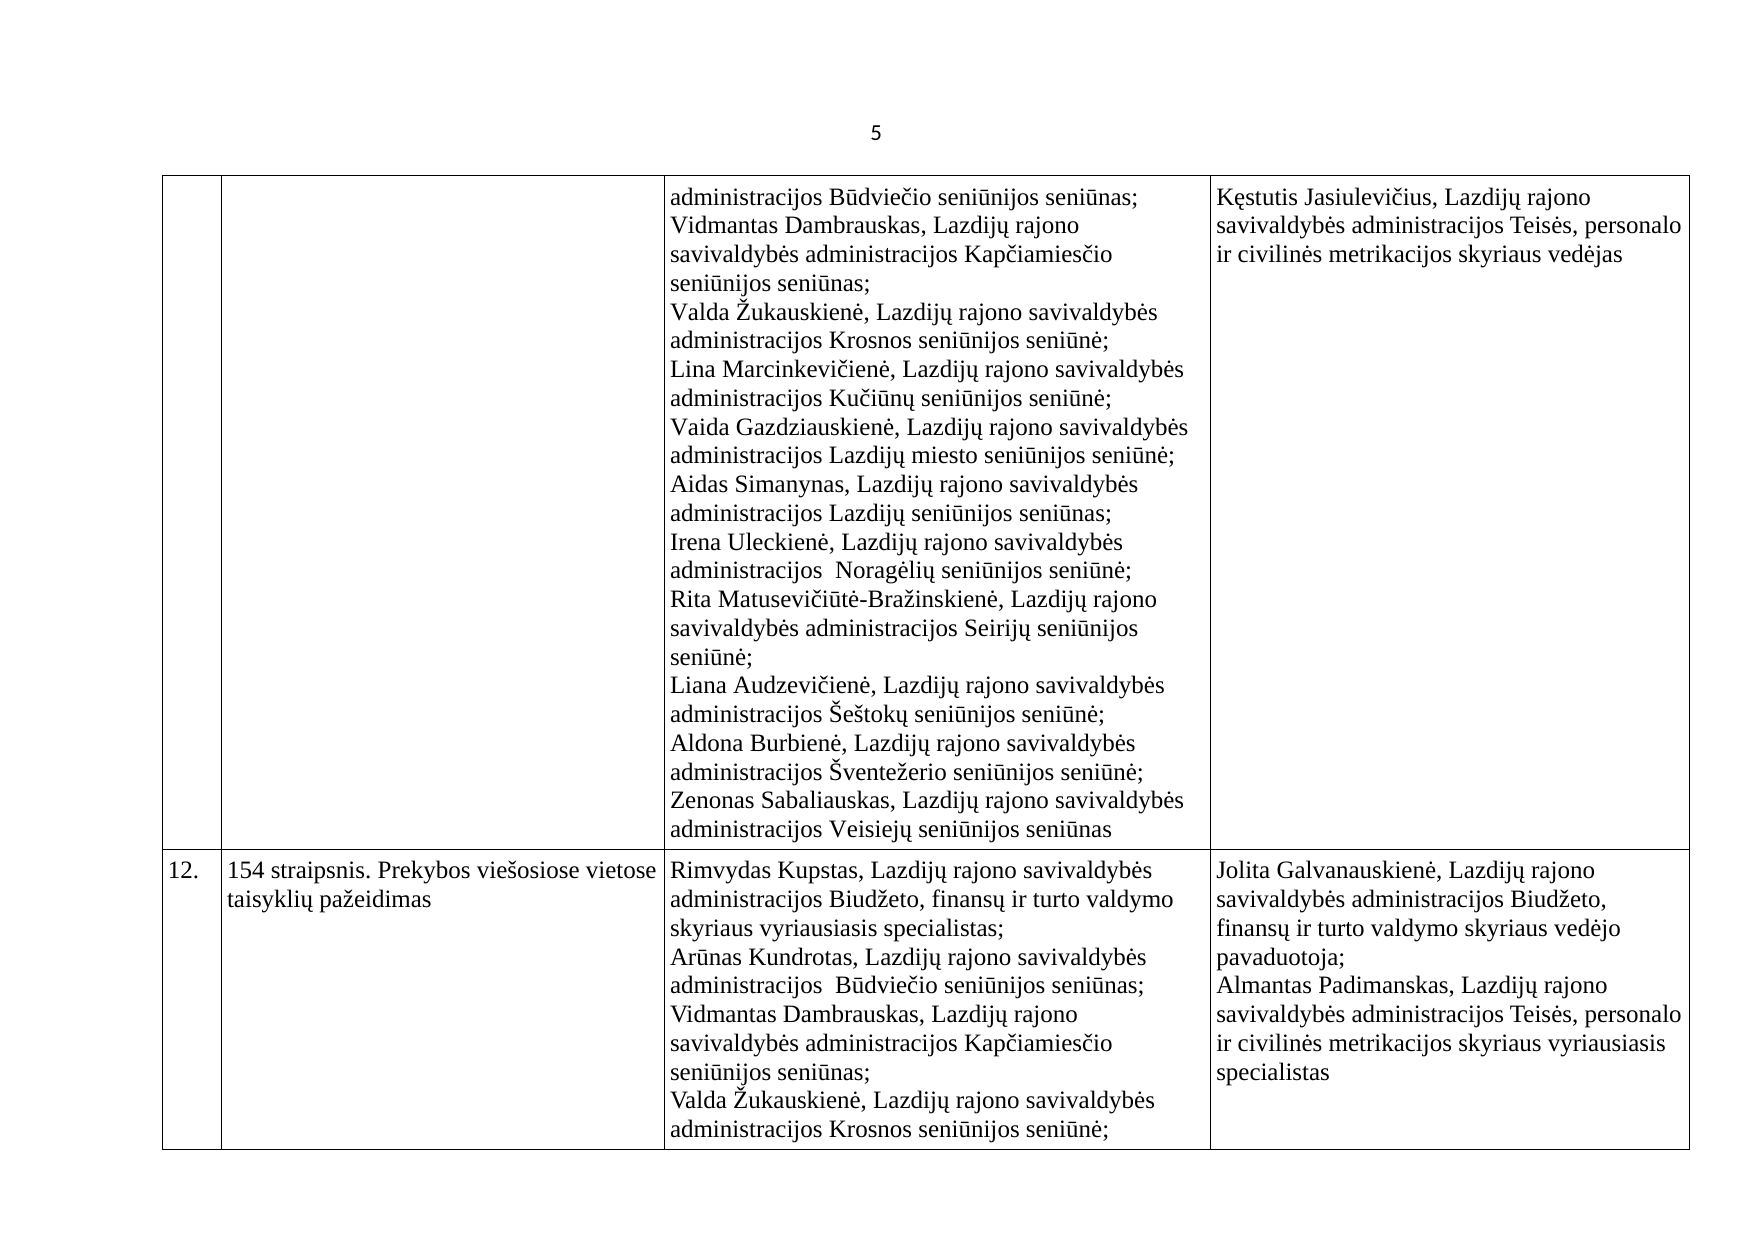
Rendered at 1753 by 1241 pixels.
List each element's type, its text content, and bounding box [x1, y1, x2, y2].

table_cell administracijos Būdviečio seniūnijos seniūnas; Vidmantas Dambrauskas, Lazdijų rajono savivaldybės administracijos Kapčiamiesčio seniūnijos seniūnas; Valda Žukauskienė, Lazdijų rajono savivaldybės administracijos Krosnos seniūnijos seniūnė; Lina Marcinkevičienė, Lazdijų rajono savivaldybės administracijos Kučiūnų seniūnijos seniūnė; Vaida Gazdziauskienė, Lazdijų rajono savivaldybės administracijos Lazdijų miesto seniūnijos seniūnė; Aidas Simanynas, Lazdijų rajono savivaldybės administracijos Lazdijų seniūnijos seniūnas; Irena Uleckienė, Lazdijų rajono savivaldybės administracijos Noragėlių seniūnijos seniūnė; Rita Matusevičiūtė-Bražinskienė, Lazdijų rajono savivaldybės administracijos Seirijų seniūnijos seniūnė; Liana Audzevičienė, Lazdijų rajono savivaldybės administracijos Šeštokų seniūnijos seniūnė; Aldona Burbienė, Lazdijų rajono savivaldybės administracijos Šventežerio seniūnijos seniūnė; Zenonas Sabaliauskas, Lazdijų rajono savivaldybės administracijos Veisiejų seniūnijos seniūnas [665, 176, 1210, 849]
table_cell [222, 176, 664, 849]
table_cell [163, 176, 221, 849]
table_cell 12. [163, 850, 221, 1149]
table_cell 154 straipsnis. Prekybos viešosiose vietose taisyklių pažeidimas [222, 850, 664, 1149]
table_cell Jolita Galvanauskienė, Lazdijų rajono savivaldybės administracijos Biudžeto, finansų ir turto valdymo skyriaus vedėjo pavaduotoja; Almantas Padimanskas, Lazdijų rajono savivaldybės administracijos Teisės, personalo ir civilinės metrikacijos skyriaus vyriausiasis specialistas [1211, 850, 1689, 1149]
table_cell Kęstutis Jasiulevičius, Lazdijų rajono savivaldybės administracijos Teisės, personalo ir civilinės metrikacijos skyriaus vedėjas [1211, 176, 1689, 849]
table_cell Rimvydas Kupstas, Lazdijų rajono savivaldybės administracijos Biudžeto, finansų ir turto valdymo skyriaus vyriausiasis specialistas; Arūnas Kundrotas, Lazdijų rajono savivaldybės administracijos Būdviečio seniūnijos seniūnas; Vidmantas Dambrauskas, Lazdijų rajono savivaldybės administracijos Kapčiamiesčio seniūnijos seniūnas; Valda Žukauskienė, Lazdijų rajono savivaldybės administracijos Krosnos seniūnijos seniūnė; [665, 850, 1210, 1149]
